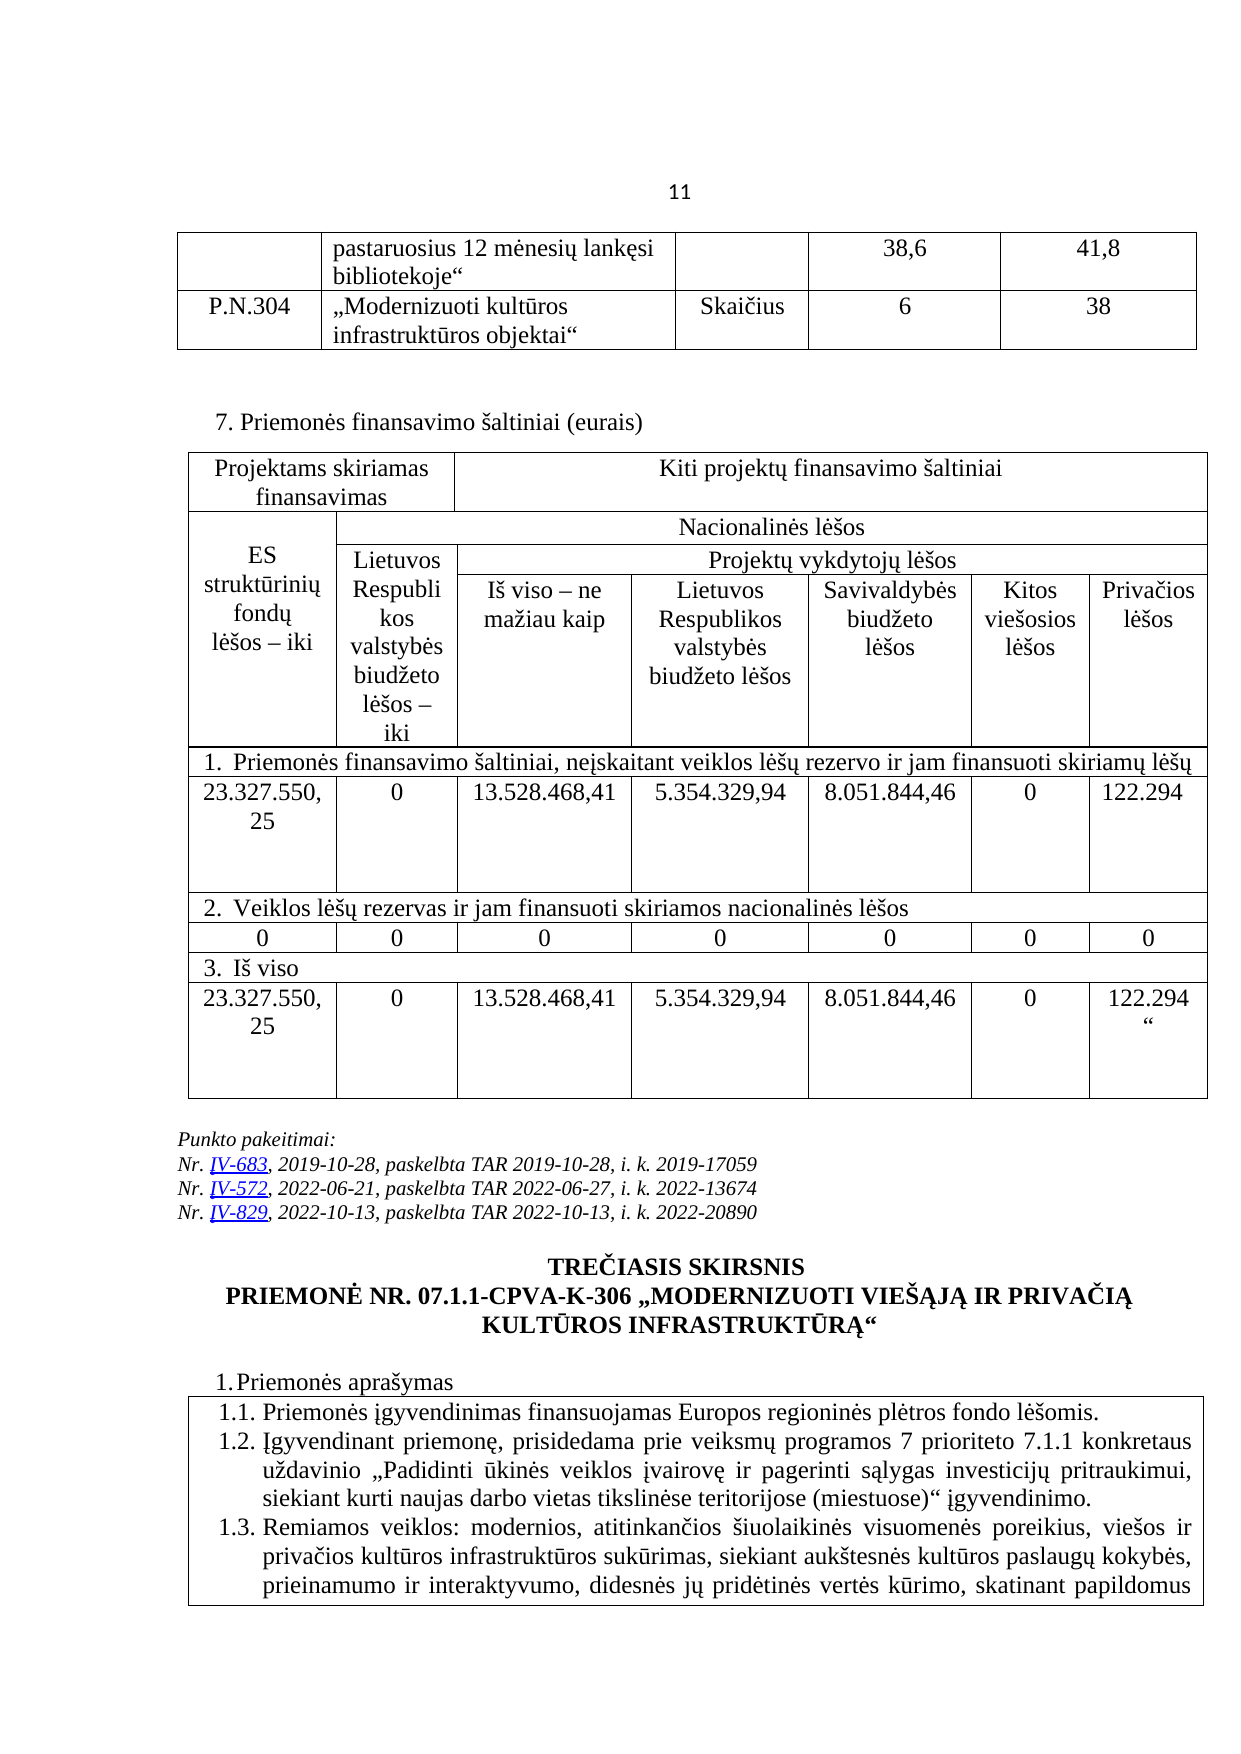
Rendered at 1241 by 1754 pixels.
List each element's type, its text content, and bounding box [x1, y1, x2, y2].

text 7. Priemonės finansavimo šaltiniai (eurais) [215, 407, 1181, 436]
text Nr. ĮV-683, 2019-10-28, paskelbta TAR 2019-10-28, i. k. 2019-17059 [177, 1151, 1181, 1176]
table_cell 0 [189, 923, 336, 952]
table_cell 38 [1001, 291, 1196, 349]
table_cell [178, 233, 321, 290]
table_cell „Modernizuoti kultūros infrastruktūros objektai“ [322, 291, 675, 349]
table_cell Nacionalinės lėšos [337, 512, 1207, 544]
table_cell Kitos viešosios lėšos [972, 575, 1089, 746]
table_cell Projektų vykdytojų lėšos [458, 545, 1207, 574]
table_cell Skaičius [676, 291, 808, 349]
table_cell 2. Veiklos lėšų rezervas ir jam finansuoti skiriamos nacionalinės lėšos [189, 893, 1207, 922]
text Nr. ĮV-572, 2022-06-21, paskelbta TAR 2022-06-27, i. k. 2022-13674 [177, 1176, 1181, 1199]
table_cell 122.294 “ [1090, 983, 1207, 1098]
table_cell 0 [337, 983, 457, 1098]
table_cell 3. Iš viso [189, 953, 1207, 982]
text PRIEMONĖ NR. 07.1.1-CPVA-K-306 „MODERNIZUOTI VIEŠĄJĄ IR PRIVAČIĄ KULTŪROS INFRASTRUKTŪRĄ“ [177, 1281, 1181, 1339]
text Nr. ĮV-829, 2022-10-13, paskelbta TAR 2022-10-13, i. k. 2022-20890 [177, 1199, 1181, 1224]
table_cell 5.354.329,94 [632, 777, 808, 892]
table_cell 6 [809, 291, 1000, 349]
table_cell 1. Priemonės finansavimo šaltiniai, neįskaitant veiklos lėšų rezervo ir jam finansuoti skiriamų lėšų [189, 748, 1207, 776]
table_cell Privačios lėšos [1090, 575, 1207, 746]
table_cell 0 [458, 923, 631, 952]
table_cell 0 [972, 983, 1089, 1098]
table_cell 0 [972, 923, 1089, 952]
text Punkto pakeitimai: [177, 1127, 1181, 1151]
table_cell pastaruosius 12 mėnesių lankęsi bibliotekoje“ [322, 233, 675, 290]
table_cell 0 [337, 777, 457, 892]
table_cell 23.327.550,25 [189, 777, 336, 892]
table_cell 8.051.844,46 [809, 777, 971, 892]
table_header Projektams skiriamas finansavimas [189, 453, 454, 511]
table_cell 0 [337, 923, 457, 952]
table_cell 8.051.844,46 [809, 983, 971, 1098]
table_cell Savivaldybės biudžeto lėšos [809, 575, 971, 746]
table_header 1.1. Priemonės įgyvendinimas finansuojamas Europos regioninės plėtros fondo lėšomis. [189, 1397, 1203, 1426]
table_header Kiti projektų finansavimo šaltiniai [455, 453, 1207, 511]
text TREČIASIS SKIRSNIS [177, 1252, 1181, 1281]
table_cell Lietuvos Respublikos valstybės biudžeto lėšos [632, 575, 808, 746]
table_cell 23.327.550,25 [189, 983, 336, 1098]
table_cell Iš viso – ne mažiau kaip [458, 575, 631, 746]
table_cell 122.294 [1090, 777, 1207, 892]
table_cell Lietuvos Respublikos valstybės biudžeto lėšos – iki [337, 545, 457, 746]
table_cell 13.528.468,41 [458, 777, 631, 892]
table_cell 13.528.468,41 [458, 983, 631, 1098]
table_cell 1.3. Remiamos veiklos: modernios, atitinkančios šiuolaikinės visuomenės poreikius, viešos ir privačios kultūros infrastruktūros sukūrimas, siekiant aukštesnės kultūros paslaugų kokybės, prieinamumo ir interaktyvumo, didesnės jų pridėtinės vertės kūrimo, skatinant papildomus [189, 1512, 1203, 1605]
table_cell 41,8 [1001, 233, 1196, 290]
table_cell 0 [632, 923, 808, 952]
table_cell 0 [1090, 923, 1207, 952]
table_cell 38,6 [809, 233, 1000, 290]
table_cell P.N.304 [178, 291, 321, 349]
table_cell ES struktūrinių fondų lėšos – iki [189, 512, 336, 746]
table_cell [676, 233, 808, 290]
table_cell 0 [972, 777, 1089, 892]
text 1. Priemonės aprašymas [215, 1367, 1181, 1396]
table_cell 5.354.329,94 [632, 983, 808, 1098]
table_cell 0 [809, 923, 971, 952]
table_cell 1.2. Įgyvendinant priemonę, prisidedama prie veiksmų programos 7 prioriteto 7.1.1 konkretaus uždavinio „Padidinti ūkinės veiklos įvairovę ir pagerinti sąlygas investicijų pritraukimui, siekiant kurti naujas darbo vietas tikslinėse teritorijose (miestuose)“ įgyvendinimo. [189, 1426, 1203, 1512]
